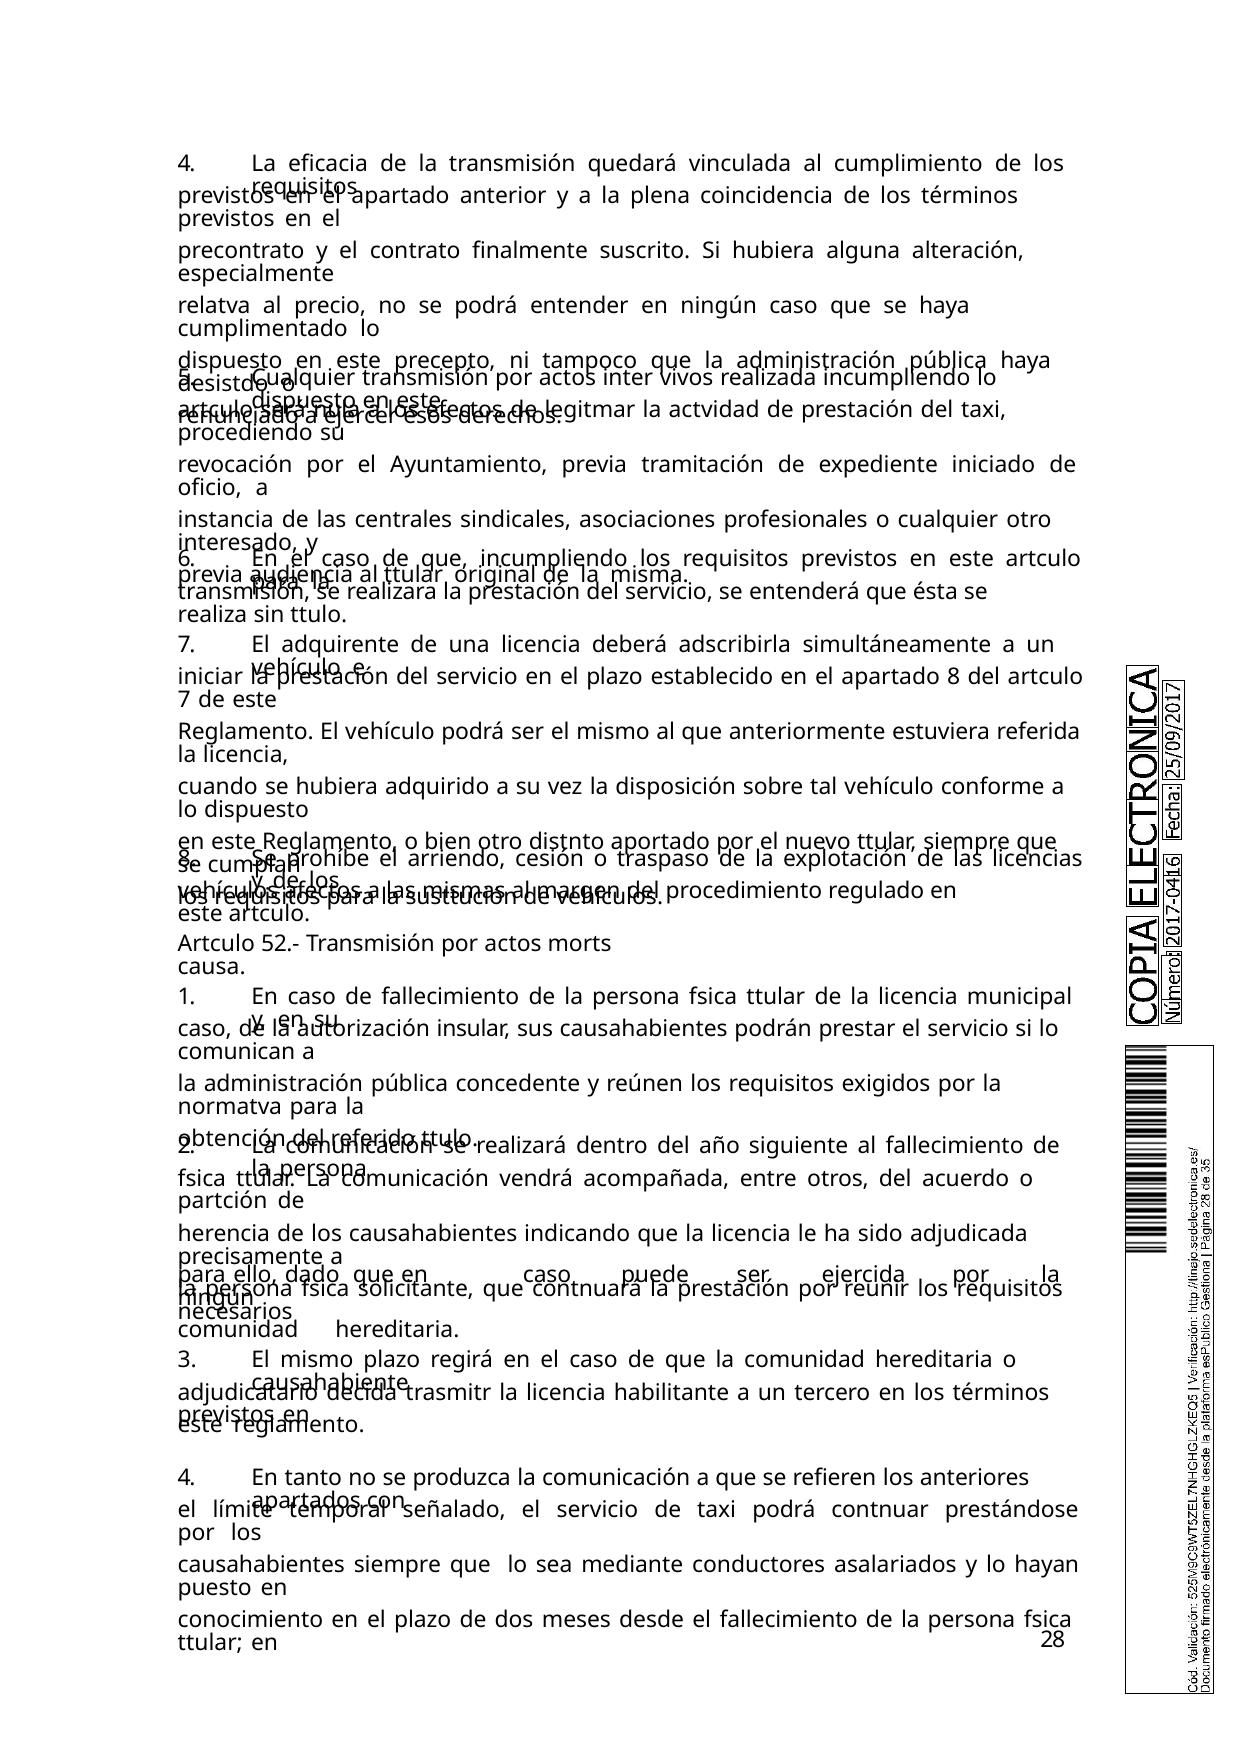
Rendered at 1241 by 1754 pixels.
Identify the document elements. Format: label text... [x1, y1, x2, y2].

text revocación por el Ayuntamiento, previa tramitación de expediente iniciado de oﬁcio, a [177, 454, 1087, 500]
text 3. [177, 1349, 220, 1372]
text En caso de fallecimiento de la persona fsica ttular de la licencia municipal y, en su [251, 986, 1086, 1018]
text causahabientes siempre que lo sea mediante conductores asalariados y lo hayan puesto en [177, 1554, 1087, 1600]
text . [189, 367, 220, 390]
text 4 [177, 1467, 189, 1480]
text 8 [1052, 1629, 1088, 1652]
text 8. [177, 848, 220, 871]
text conocimiento en el plazo de dos meses desde el fallecimiento de la persona fsica ttular; en [177, 1609, 1087, 1655]
picture [1126, 1046, 1213, 1693]
text la administración pública concedente y reúnen los requisitos exigidos por la normatva para la [177, 1073, 1087, 1119]
text 2 [1040, 1629, 1052, 1652]
picture [1163, 785, 1181, 839]
text . [189, 548, 220, 571]
text . [189, 1136, 220, 1158]
picture [1162, 1000, 1181, 1023]
text En el caso de que, incumpliendo los requisitos previstos en este artculo para la [251, 548, 1087, 594]
text 1 [177, 986, 189, 1009]
text El adquirente de una licencia deberá adscribirla simultáneamente a un vehículo e [251, 634, 1086, 666]
text En tanto no se produzca la comunicación a que se reﬁeren los anteriores apartados con [251, 1467, 1086, 1499]
text en este Reglamento, o bien otro distnto aportado por el nuevo ttular, siempre que se cumplan [177, 831, 1087, 877]
text cuando se hubiera adquirido a su vez la disposición sobre tal vehículo conforme a lo dispuesto [177, 776, 1087, 822]
text adjudicatario decida trasmitr la licencia habilitante a un tercero en los términos previstos en [177, 1382, 1086, 1427]
picture [1164, 876, 1181, 946]
text Cualquier transmisión por actos inter vivos realizada incumpliendo lo dispuesto en este [251, 367, 1087, 399]
text dispuesto en este precepto, ni tampoco que la administración pública haya desistdo o [177, 350, 1087, 396]
text La eﬁcacia de la transmisión quedará vinculada al cumplimiento de los requisitos [251, 153, 1087, 185]
text relatva al precio, no se podrá entender en ningún caso que se haya cumplimentado lo [177, 295, 1087, 341]
picture [1127, 752, 1158, 799]
text para ello, dado que en ningún [177, 1264, 491, 1310]
text este reglamento. [177, 1414, 364, 1437]
text instancia de las centrales sindicales, asociaciones profesionales o cualquier otro interesado, y [177, 509, 1087, 555]
text iniciar la prestación del servicio en el plazo establecido en el apartado 8 del artculo 7 de este [177, 666, 1087, 712]
text ser [736, 1264, 790, 1287]
text el límite temporal señalado, el servicio de taxi podrá contnuar prestándose por los [177, 1499, 1087, 1545]
text puede [621, 1264, 705, 1287]
text 7 [177, 634, 189, 657]
text 2 [177, 1136, 189, 1158]
picture [1162, 956, 1181, 999]
text los requisitos para la susttución de vehículos. [998, 886, 1087, 909]
picture [1127, 666, 1158, 727]
text caso, de la autorización insular, sus causahabientes podrán prestar el servicio si lo comunican a [177, 1018, 1087, 1064]
picture [1127, 728, 1158, 751]
text . [189, 153, 220, 176]
text 5 [177, 367, 189, 390]
text 4 [177, 167, 189, 176]
picture [1163, 681, 1184, 779]
text 4 [177, 153, 189, 166]
text herencia de los causahabientes indicando que la licencia le ha sido adjudicada precisamente a [177, 1223, 1086, 1269]
text Reglamento. El vehículo podrá ser el mismo al que anteriormente estuviera referida la licencia, [177, 721, 1087, 767]
text artculo será nula a los efectos de legitmar la actvidad de prestación del taxi, procediendo su [177, 399, 1087, 445]
picture [1127, 866, 1158, 906]
text . [189, 634, 220, 657]
text la persona fsica solicitante, que contnuará la prestación por reunir los requisitos necesarios [284, 1278, 1086, 1324]
text transmisión, se realizara la prestación del servicio, se entenderá que ésta se realiza sin ttulo. [177, 581, 1059, 627]
picture [1127, 800, 1158, 865]
text obtención del referido ttulo. [357, 1128, 1087, 1136]
text previstos en el apartado anterior y a la plena coincidencia de los términos previstos en el [177, 185, 1087, 231]
text 6 [177, 548, 189, 571]
picture [1127, 917, 1158, 1025]
text caso [523, 1264, 589, 1287]
text 4 [177, 1481, 189, 1490]
text . [189, 1467, 220, 1490]
text El mismo plazo regirá en el caso de que la comunidad hereditaria o causahabiente [251, 1349, 1086, 1382]
text fsica ttular. La comunicación vendrá acompañada, entre otros, del acuerdo o partción de [177, 1168, 1086, 1213]
text La comunicación se realizará dentro del año siguiente al fallecimiento de la persona [251, 1136, 1087, 1181]
text Artculo 52.- Transmisión por actos morts causa. [177, 933, 651, 979]
text la [1041, 1264, 1082, 1287]
text obtención del referido ttulo. [177, 1128, 358, 1151]
picture [1164, 855, 1181, 875]
text . [189, 986, 220, 1009]
text comunidad hereditaria. [177, 1319, 491, 1342]
text precontrato y el contrato ﬁnalmente suscrito. Si hubiera alguna alteración, especialmente [177, 240, 1087, 286]
text ejercida [821, 1264, 921, 1287]
text vehículos afectos a las mismas al margen del procedimiento regulado en este artculo. [177, 880, 998, 926]
text por [952, 1264, 1009, 1287]
text Se prohíbe el arriendo, cesión o traspaso de la explotación de las licencias y de los [251, 848, 1086, 893]
